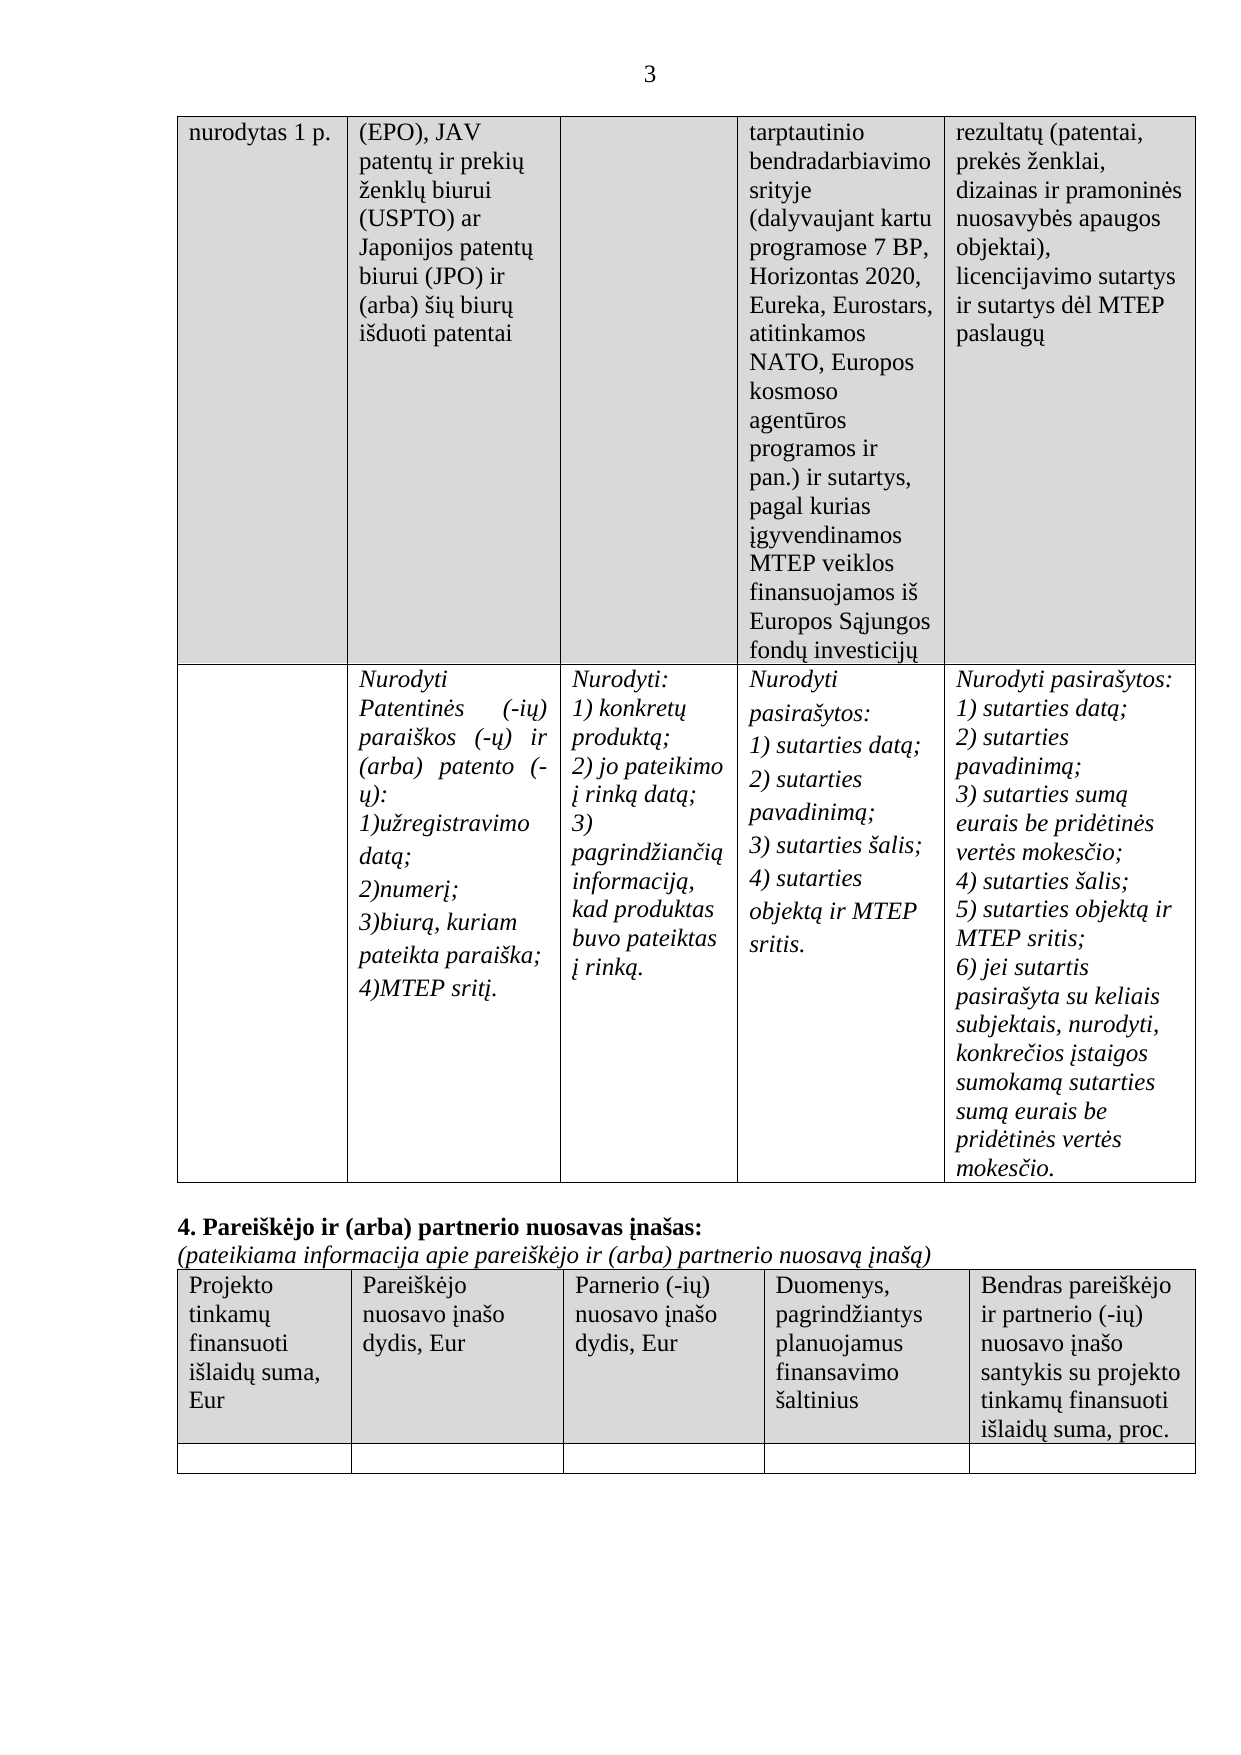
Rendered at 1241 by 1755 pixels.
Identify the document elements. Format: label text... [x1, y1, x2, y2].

table_header nurodytas 1 p. [178, 117, 347, 663]
table_header Parnerio (-ių) nuosavo įnašo dydis, Eur [564, 1270, 764, 1443]
table_header [561, 117, 737, 663]
table_cell [178, 665, 347, 1182]
text 4. Pareiškėjo ir (arba) partnerio nuosavas įnašas: [177, 1212, 1122, 1241]
table_cell [352, 1444, 563, 1473]
table_header Duomenys, pagrindžiantys planuojamus finansavimo šaltinius [765, 1270, 969, 1443]
table_header rezultatų (patentai, prekės ženklai, dizainas ir pramoninės nuosavybės apaugos objektai), licencijavimo sutartys ir sutartys dėl MTEP paslaugų [945, 117, 1195, 663]
table_header (EPO), JAV patentų ir prekių ženklų biurui (USPTO) ar Japonijos patentų biurui (JPO) ir (arba) šių biurų išduoti patentai [348, 117, 560, 663]
table_header Bendras pareiškėjo ir partnerio (-ių) nuosavo įnašo santykis su projekto tinkamų finansuoti išlaidų suma, proc. [970, 1270, 1195, 1443]
table_cell [970, 1444, 1195, 1473]
table_cell Nurodyti: 1) konkretų produktą; 2) jo pateikimo į rinką datą; 3) pagrindžiančią informaciją, kad produktas buvo pateiktas į rinką. [561, 665, 737, 1182]
text (pateikiama informacija apie pareiškėjo ir (arba) partnerio nuosavą įnašą) [177, 1241, 1122, 1269]
table_header Pareiškėjo nuosavo įnašo dydis, Eur [352, 1270, 563, 1443]
table_cell Nurodyti Patentinės (-ių) paraiškos (-ų) ir (arba) patento (-ų): 1)užregistravimo datą; 2)numerį; 3)biurą, kuriam pateikta paraiška; 4)MTEP sritį. [348, 665, 560, 1182]
table_cell Nurodyti pasirašytos: 1) sutarties datą; 2) sutarties pavadinimą; 3) sutarties šalis; 4) sutarties objektą ir MTEP sritis. [738, 665, 944, 1182]
table_cell [564, 1444, 764, 1473]
table_cell [765, 1444, 969, 1473]
table_header tarptautinio bendradarbiavimo srityje (dalyvaujant kartu programose 7 BP, Horizontas 2020, Eureka, Eurostars, atitinkamos NATO, Europos kosmoso agentūros programos ir pan.) ir sutartys, pagal kurias įgyvendinamos MTEP veiklos finansuojamos iš Europos Sąjungos fondų investicijų [738, 117, 944, 663]
table_cell [178, 1444, 351, 1473]
table_cell Nurodyti pasirašytos: 1) sutarties datą; 2) sutarties pavadinimą; 3) sutarties sumą eurais be pridėtinės vertės mokesčio; 4) sutarties šalis; 5) sutarties objektą ir MTEP sritis; 6) jei sutartis pasirašyta su keliais subjektais, nurodyti, konkrečios įstaigos sumokamą sutarties sumą eurais be pridėtinės vertės mokesčio. [945, 665, 1195, 1182]
table_header Projekto tinkamų finansuoti išlaidų suma, Eur [178, 1270, 351, 1443]
